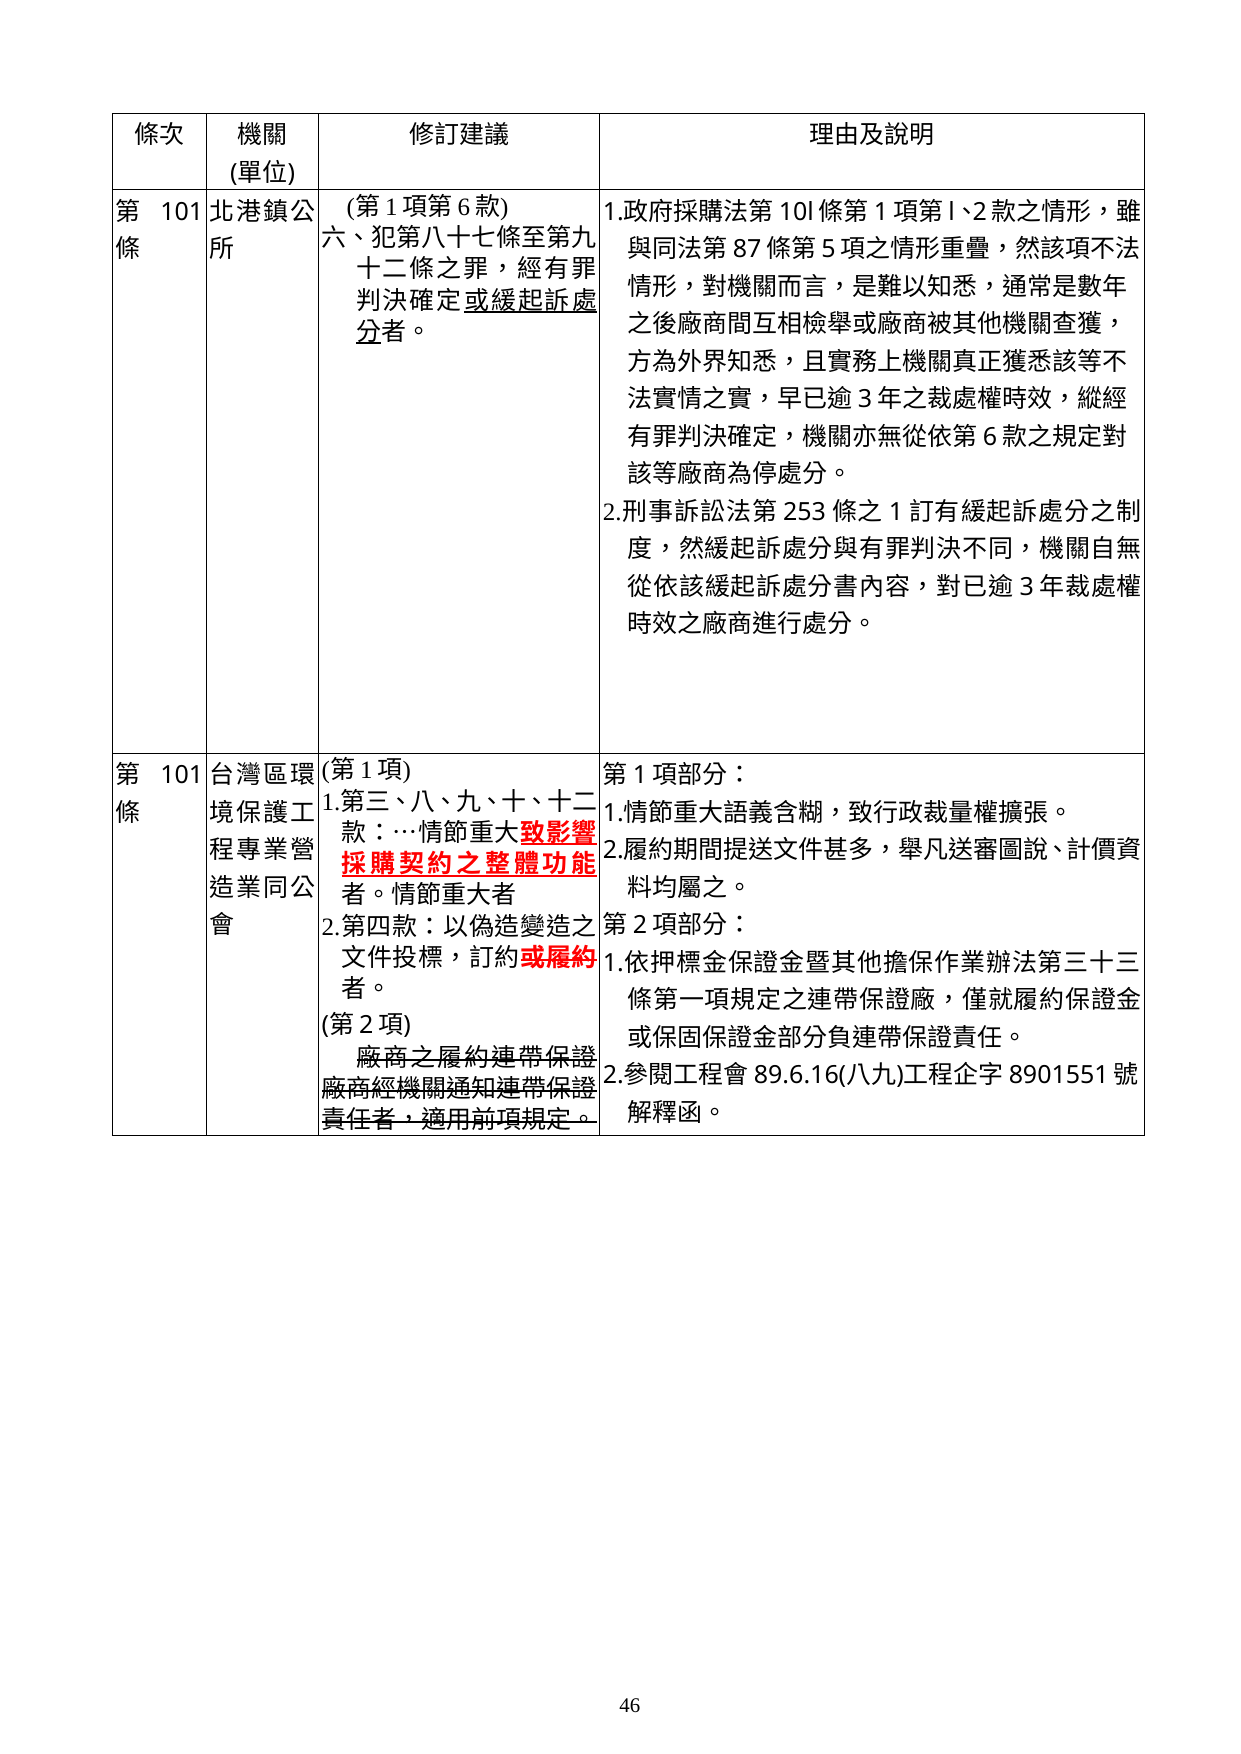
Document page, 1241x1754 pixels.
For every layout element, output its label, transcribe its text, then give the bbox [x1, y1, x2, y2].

table_cell 北港鎮公所 [207, 190, 318, 753]
table_header 條次 [113, 114, 206, 189]
table_cell 第1項部分： 1.情節重大語義含糊，致行政裁量權擴張。 2.履約期間提送文件甚多，舉凡送審圖說、計價資料均屬之。 第2項部分： 1.依押標金保證金暨其他擔保作業辦法第三十三條第一項規定之連帶保證廠，僅就履約保證金或保固保證金部分負連帶保證責任。 2.參閱工程會89.6.16(八九)工程企字8901551號解釋函。 [600, 754, 1144, 1135]
table_cell 第101條 [113, 754, 206, 1135]
table_header 機關 (單位) [207, 114, 318, 189]
table_cell 台灣區環境保護工程專業營造業同公會 [207, 754, 318, 1135]
table_cell 第101條 [113, 190, 206, 753]
table_cell (第1項第6款) 六、犯第八十七條至第九十二條之罪，經有罪判決確定或緩起訴處分者。 [319, 190, 599, 753]
table_cell (第1項) 1.第三、八、九、十、十二款：…情節重大致影響採購契約之整體功能者。情節重大者 2.第四款：以偽造變造之文件投標，訂約或履約者。 (第2項) 廠商之履約連帶保證廠商經機關通知連帶保證責任者，適用前項規定。 [319, 754, 599, 1135]
table_cell 1.政府採購法第10l條第1項第l、2款之情形，雖與同法第87條第5項之情形重疊，然該項不法情形，對機關而言，是難以知悉，通常是數年之後廠商間互相檢舉或廠商被其他機關查獲，方為外界知悉，且實務上機關真正獲悉該等不法實情之實，早已逾3年之裁處權時效，縱經有罪判決確定，機關亦無從依第6款之規定對該等廠商為停處分。 2.刑事訴訟法第253條之1訂有緩起訴處分之制度，然緩起訴處分與有罪判決不同，機關自無從依該緩起訴處分書內容，對已逾3年裁處權時效之廠商進行處分。 [600, 190, 1144, 753]
table_header 修訂建議 [319, 114, 599, 189]
table_header 理由及說明 [600, 114, 1144, 189]
